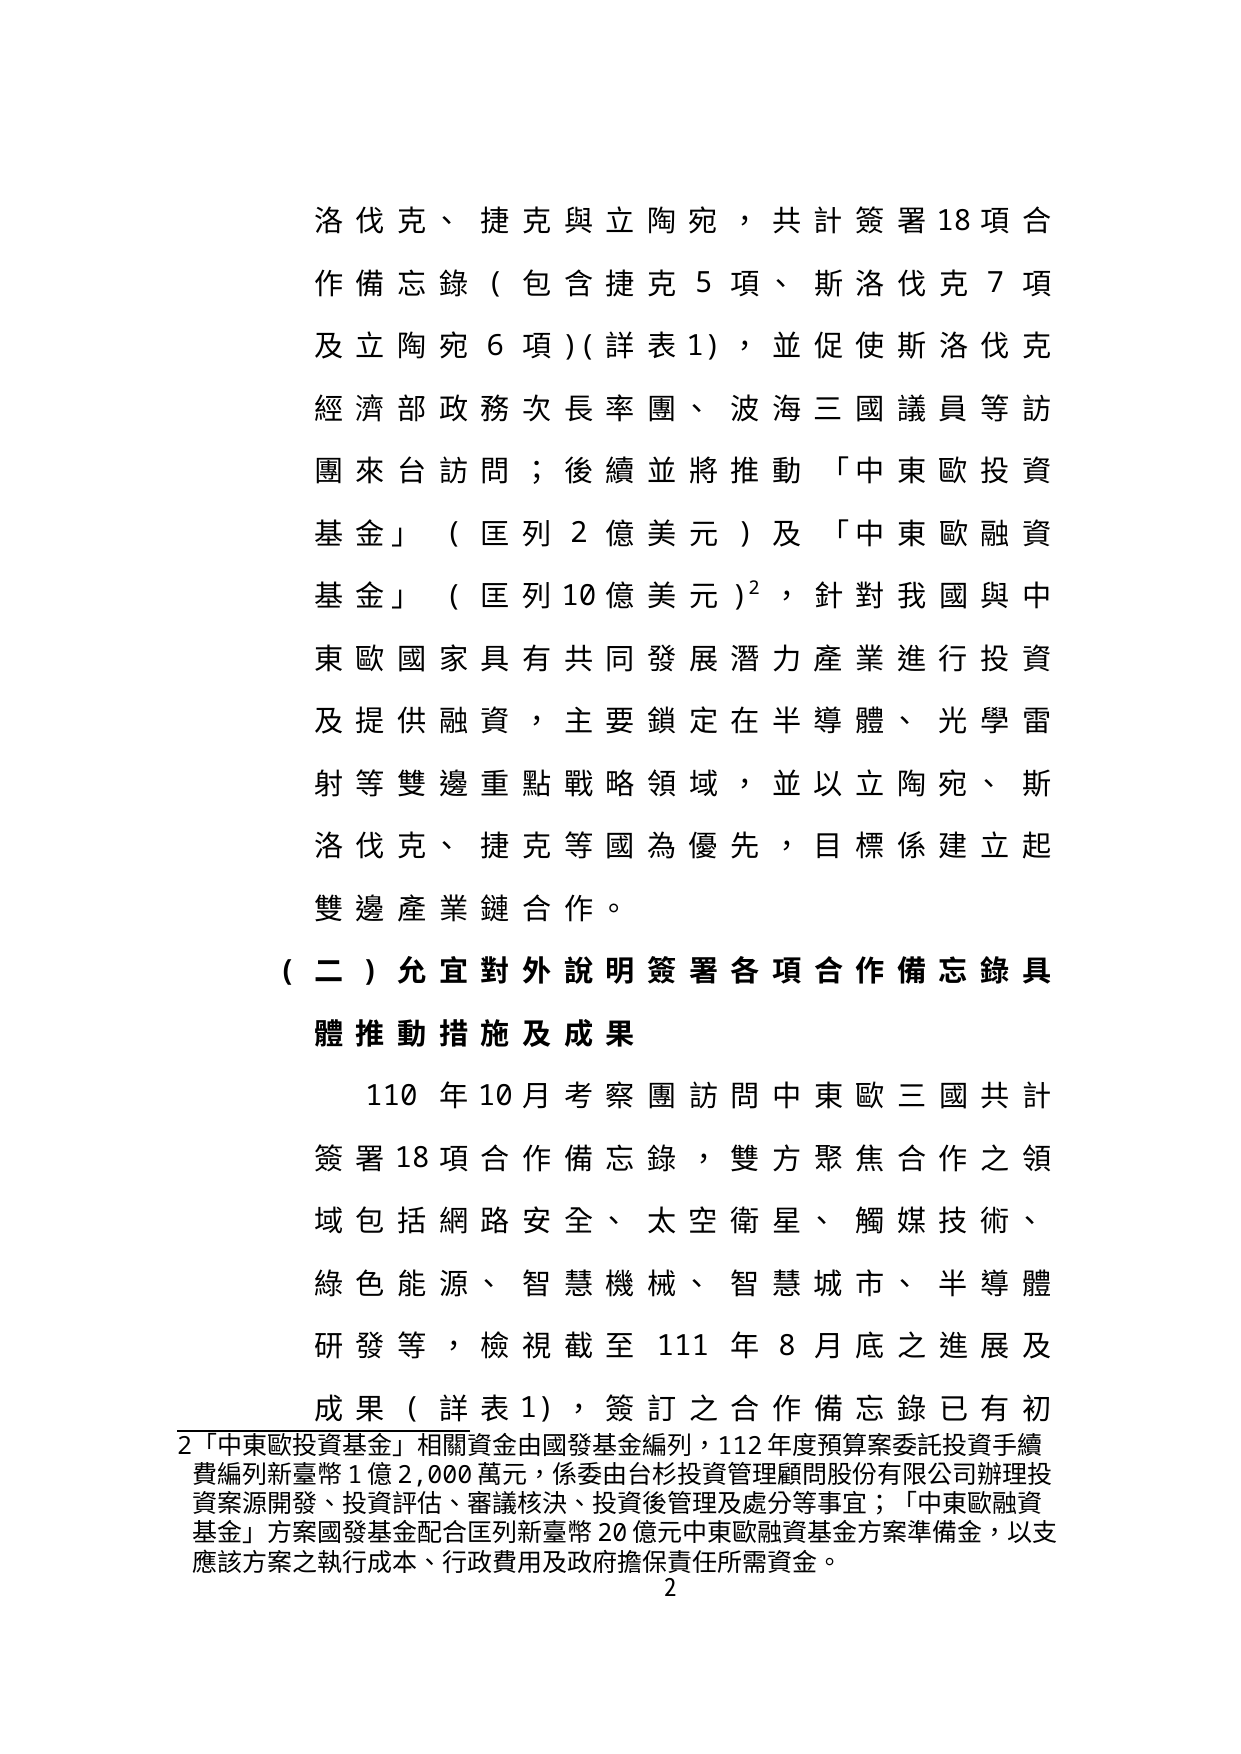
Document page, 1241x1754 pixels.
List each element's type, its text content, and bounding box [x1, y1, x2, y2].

text 「中東歐投資基金」相關資金由國發基金編列，112年度預算案委託投資手續費編列新臺幣1億2,000萬元，係委由台杉投資管理顧問股份有限公司辦理投資案源開發、投資評估、審議核決、投資後管理及處分等事宜；「中東歐融資基金」方案國發基金配合匡列新臺幣20億元中東歐融資基金方案準備金，以支應該方案之執行成本、行政費用及政府擔保責任所需資金。 [177, 1431, 1063, 1577]
text 110年10月考察團訪問中東歐三國共計簽署18項合作備忘錄，雙方聚焦合作之領域包括網路安全、太空衛星、觸媒技術、綠色能源、智慧機械、智慧城市、半導體研發等，檢視截至111年8月底之進展及成果(詳表1)，簽訂之合作備忘錄已有初 [271, 1052, 1058, 1427]
text (二)允宜對外說明簽署各項合作備忘錄具體推動措施及成果 [242, 927, 1058, 1052]
text 「強化歐洲鏈結計畫」主要由國發會會同經濟部、科技部、外交部、教育部等部會共同推動，全面強化及深化臺歐關係，在臺歐密切友好的交往動能基礎上，進一步強化臺灣與歐洲在經貿投資、教育科研、人文交流等領域的交流合作，經洽詢國發會推動之情形，110年10月由該會主任委員率領中東歐三國經貿投資考察團訪問斯洛伐克、捷克與立陶宛，共計簽署18項合作備忘錄(包含捷克5項、斯洛伐克7項及立陶宛6項)(詳表1)，並促使斯洛伐克經濟部政務次長率團、波海三國議員等訪團來台訪問；後續並將推動「中東歐投資基金」(匡列2億美元)及「中東歐融資基金」(匡列10億美元)，針對我國與中東歐國家具有共同發展潛力產業進行投資及提供融資，主要鎖定在半導體、光學雷射等雙邊重點戰略領域，並以立陶宛、斯洛伐克、捷克等國為優先，目標係建立起雙邊產業鏈合作。 [271, 177, 1058, 927]
